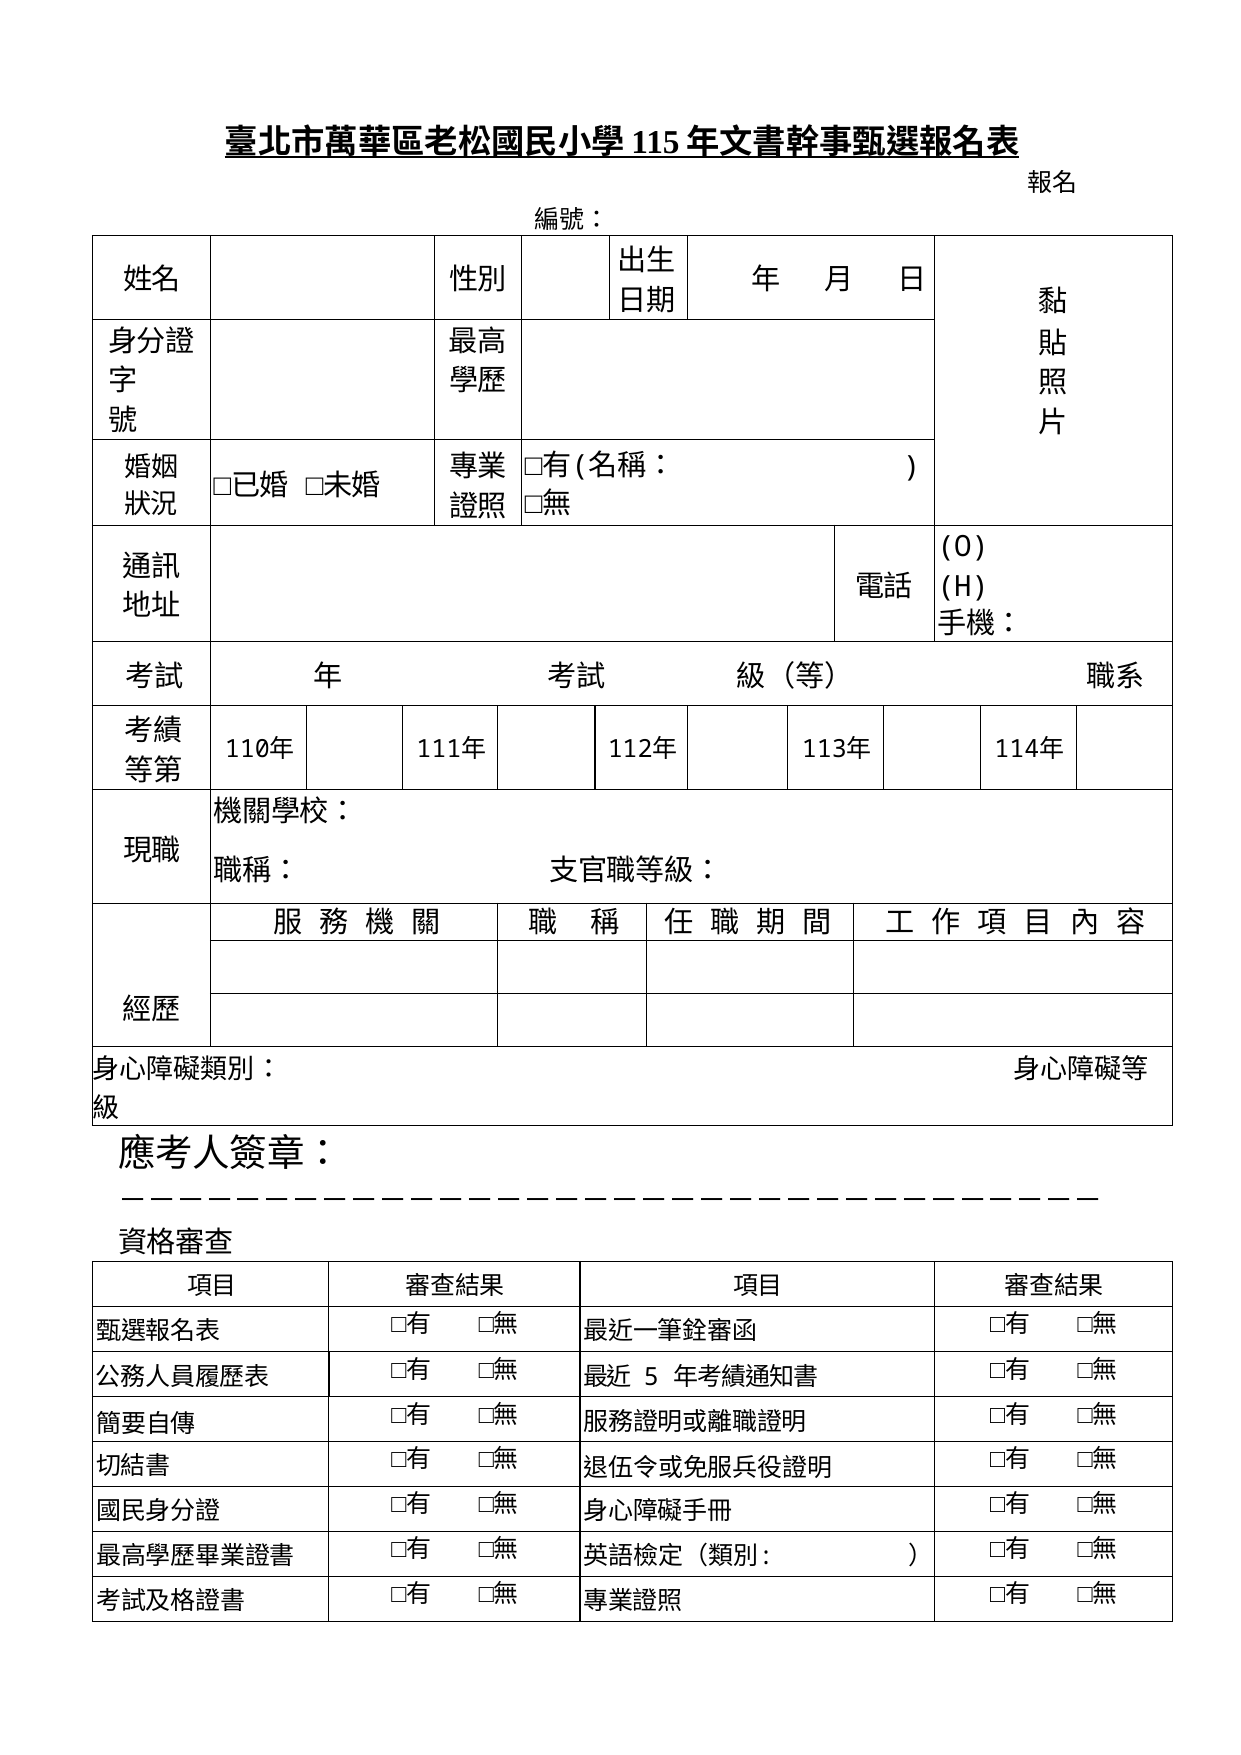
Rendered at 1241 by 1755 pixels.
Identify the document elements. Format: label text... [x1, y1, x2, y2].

table_cell [522, 320, 934, 439]
table_cell [434, 642, 498, 705]
table_cell 經歷 [93, 904, 210, 1046]
table_cell 服務證明或離職證明 [581, 1397, 934, 1441]
table_cell [688, 706, 787, 789]
table_header 項目 [581, 1262, 934, 1306]
table_cell 簡要自傳 [93, 1397, 328, 1441]
table_cell [498, 941, 646, 993]
table_cell [854, 941, 1172, 993]
table_header [211, 236, 434, 319]
table_header 日 [884, 236, 934, 319]
table_cell 112年 [596, 706, 687, 789]
table_cell □有 □無 [329, 1577, 579, 1621]
table_cell 英語檢定（類別: ） [581, 1532, 934, 1576]
table_cell □有 □無 [935, 1397, 1172, 1441]
table_cell □有 □無 [935, 1487, 1172, 1531]
table_cell □有(名稱： □無 [522, 440, 884, 524]
table_cell 公務人員履歷表 [93, 1352, 328, 1396]
table_cell 國民身分證 [93, 1487, 328, 1531]
table_cell [211, 320, 434, 439]
table_cell □有 □無 [935, 1442, 1172, 1486]
table_cell [980, 790, 1077, 902]
table_cell □有 □無 [329, 1532, 579, 1576]
table_cell 職系 [1077, 642, 1172, 705]
table_header 性別 [435, 236, 521, 319]
table_cell 任 職 期 間 [647, 904, 853, 940]
table_cell 機關學校： 職稱： [211, 790, 403, 902]
table_cell 支官職等級： [522, 790, 884, 902]
table_cell [498, 994, 646, 1046]
text 報名編號： [62, 163, 1082, 235]
table_cell 最高學歷畢業證書 [93, 1532, 328, 1576]
table_cell 考試 [93, 642, 210, 705]
table_cell [1077, 706, 1172, 789]
table_cell 退伍令或免服兵役證明 [581, 1442, 934, 1486]
table_cell [980, 642, 1077, 705]
table_cell [498, 706, 594, 789]
table_cell [403, 790, 434, 902]
table_cell [884, 790, 935, 902]
table_cell [498, 642, 522, 705]
table_cell 服 務 機 關 [211, 904, 497, 940]
text 臺北市萬華區老松國民小學115年文書幹事甄選報名表 [62, 114, 1182, 163]
table_cell [647, 994, 853, 1046]
table_cell 113年 [788, 706, 883, 789]
table_cell 職 稱 [498, 904, 646, 940]
table_cell [434, 790, 498, 902]
table_cell [211, 994, 497, 1046]
table_cell [211, 526, 834, 641]
table_cell 最高學歷 [435, 320, 521, 439]
text 應考人簽章： [118, 1128, 1182, 1176]
table_header 年 月 [688, 236, 884, 319]
table_cell 114年 [981, 706, 1076, 789]
table_header [522, 236, 609, 319]
table_cell 甄選報名表 [93, 1307, 328, 1351]
table_cell 111年 [403, 706, 497, 789]
table_cell 專業證照 [435, 440, 521, 524]
text －－－－－－－－－－－－－－－－－－－－－－－－－－－－－－－－－－資格審查 [118, 1176, 1110, 1261]
table_cell □有 □無 [935, 1577, 1172, 1621]
table_cell [498, 790, 522, 902]
table_header 項目 [93, 1262, 328, 1306]
table_cell 貼照片 [935, 319, 1172, 524]
table_cell 最近一筆銓審函 [581, 1307, 934, 1351]
table_cell □有 □無 [935, 1307, 1172, 1351]
table_cell [403, 642, 434, 705]
table_header 黏 [935, 236, 1172, 319]
table_cell □有 □無 [329, 1307, 579, 1351]
table_cell □有 □無 [330, 1352, 579, 1396]
table_cell 考試及格證書 [93, 1577, 328, 1621]
table_cell 專業證照 [581, 1577, 934, 1621]
table_cell 最近 5 年考績通知書 [581, 1352, 934, 1396]
table_cell □有 □無 [935, 1352, 1172, 1396]
table_cell 110年 [211, 706, 306, 789]
table_cell 年 [211, 642, 403, 705]
table_cell [884, 706, 980, 789]
table_cell [935, 642, 980, 705]
table_cell [854, 994, 1172, 1046]
table_cell [884, 642, 935, 705]
table_header 姓名 [93, 236, 210, 319]
table_cell 身心障礙手冊 [581, 1487, 934, 1531]
table_cell 切結書 [93, 1442, 328, 1486]
table_cell 通訊地址 [93, 526, 210, 641]
table_cell □有 □無 [329, 1487, 579, 1531]
table_cell [935, 790, 980, 902]
table_header 審查結果 [329, 1262, 579, 1306]
table_cell 考績等第 [93, 706, 210, 789]
table_cell 考試 級（等） [522, 642, 884, 705]
table_cell □有 □無 [329, 1442, 579, 1486]
table_cell □有 □無 [935, 1532, 1172, 1576]
table_header 出生日期 [610, 236, 687, 319]
table_cell 身分證字 號 [93, 320, 210, 439]
table_cell 電話 [835, 526, 934, 641]
table_cell ) [884, 440, 934, 524]
table_cell [211, 941, 497, 993]
table_cell (O) (H) 手機： [935, 526, 1172, 641]
table_header 審查結果 [935, 1262, 1172, 1306]
table_cell 現職 [93, 790, 210, 902]
table_cell [1077, 790, 1172, 902]
table_cell □已婚 □未婚 [211, 440, 434, 524]
table_cell □有 □無 [329, 1397, 579, 1441]
table_cell 工 作 項 目 內 容 [854, 904, 1172, 940]
table_cell [647, 941, 853, 993]
table_cell 身心障礙類別： 身心障礙等級 [93, 1047, 1172, 1125]
table_cell [307, 706, 402, 789]
table_cell 婚姻狀況 [93, 440, 210, 524]
